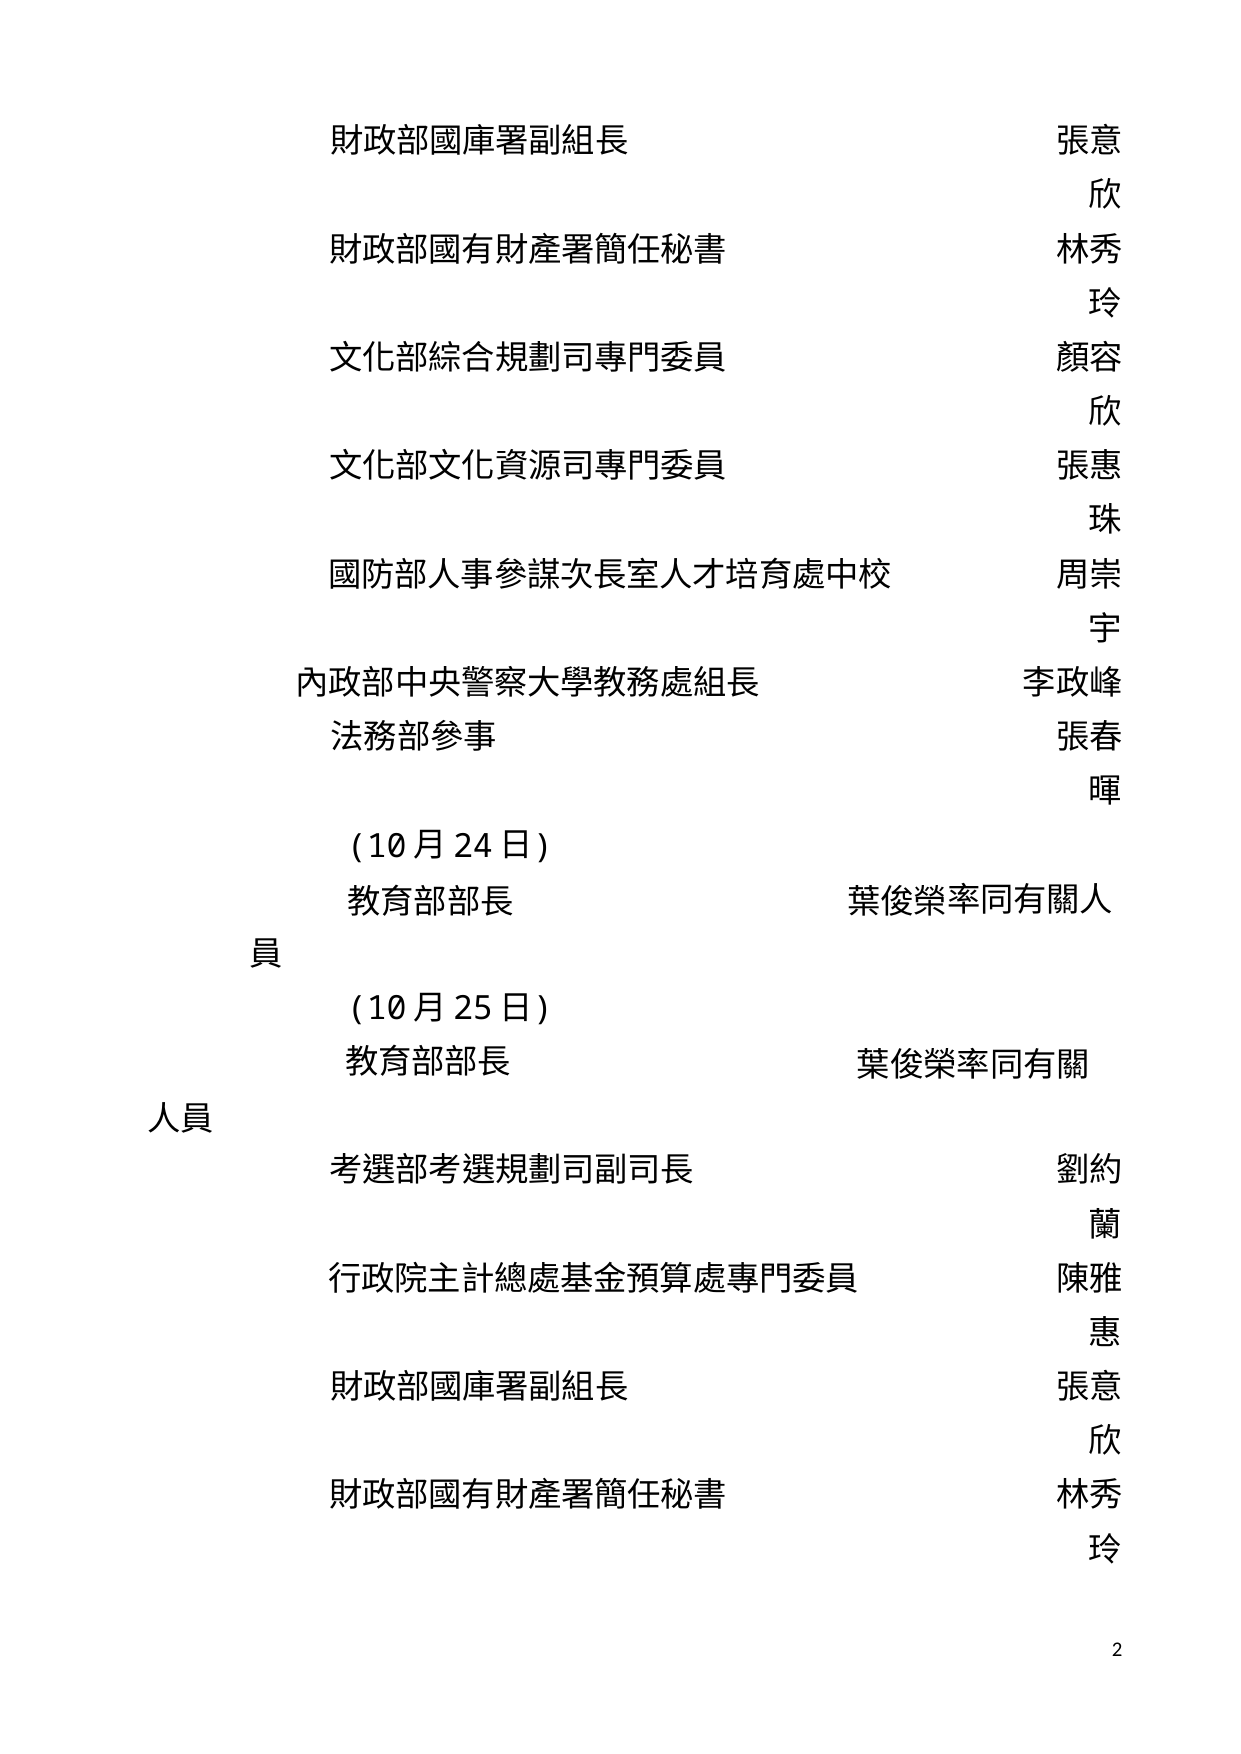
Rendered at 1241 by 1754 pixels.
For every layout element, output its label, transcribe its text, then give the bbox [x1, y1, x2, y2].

text 國防部人事參謀次長室人才培育處中校 周崇宇 [149, 546, 1122, 654]
text (10月24日) [149, 816, 1122, 871]
text 財政部國有財產署簡任秘書 林秀玲 [149, 221, 1122, 329]
text (10月25日) [149, 979, 1122, 1033]
text 行政院主計總處基金預算處專門委員 陳雅惠 [149, 1250, 1122, 1358]
text 財政部國庫署副組長 張意欣 [149, 1358, 1122, 1466]
text 法務部參事 張春暉 [149, 708, 1122, 816]
text 教育部部長 葉俊榮率同有關人員 [147, 1033, 1122, 1141]
text 文化部文化資源司專門委員 張惠珠 [149, 437, 1122, 546]
text 文化部綜合規劃司專門委員 顏容欣 [149, 329, 1122, 437]
text 財政部國庫署副組長 張意欣 [149, 112, 1122, 221]
text 內政部中央警察大學教務處組長 李政峰 [149, 654, 1122, 708]
text 考選部考選規劃司副司長 劉約蘭 [149, 1141, 1122, 1250]
text 教育部部長 葉俊榮率同有關人員 [149, 871, 1122, 979]
text 財政部國有財產署簡任秘書 林秀玲 [149, 1466, 1122, 1575]
